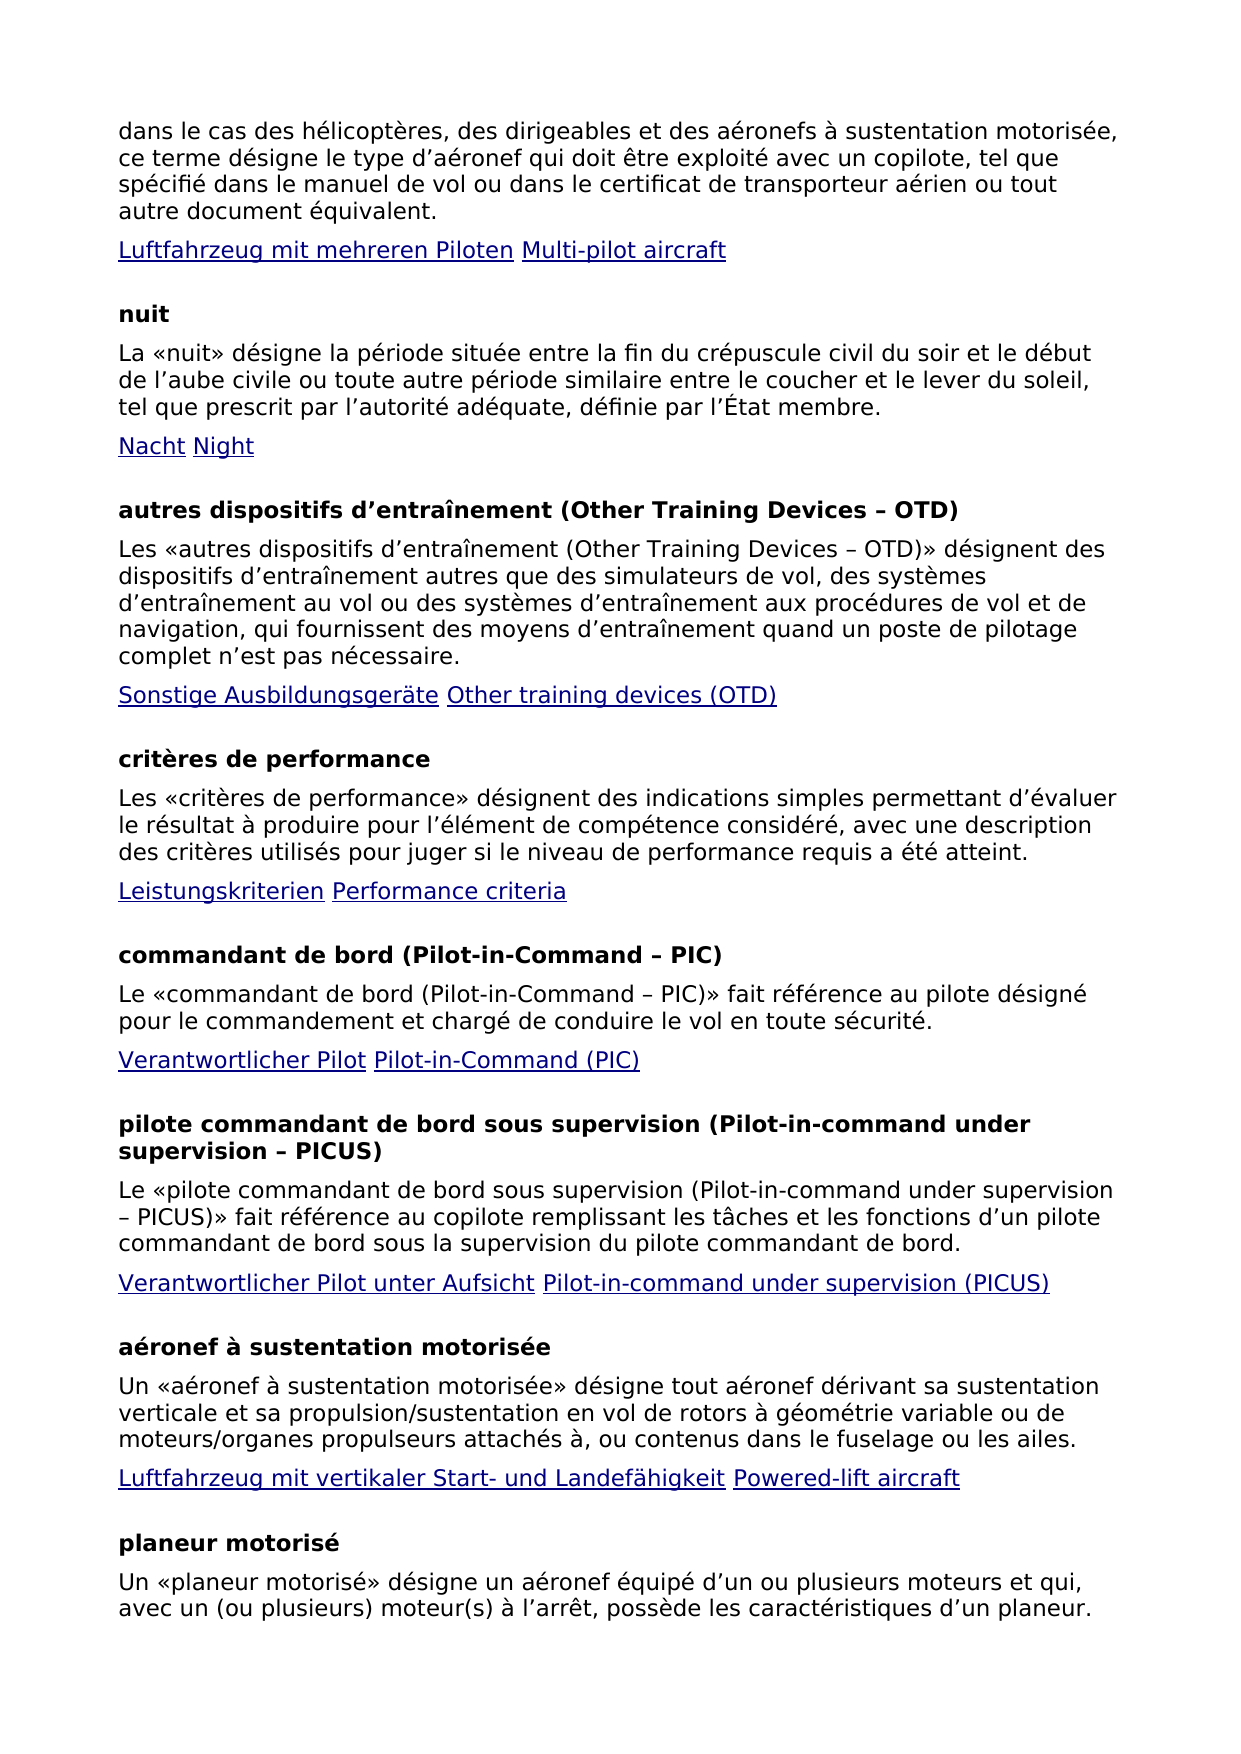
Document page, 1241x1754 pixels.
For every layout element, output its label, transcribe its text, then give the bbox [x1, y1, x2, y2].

subtitle critères de performance [118, 746, 1122, 773]
text Les «critères de performance» désignent des indications simples permettant d’évaluer le résultat à produire pour l’élément de compétence considéré, avec une description des critères utilisés pour juger si le niveau de performance requis a été atteint. [118, 786, 1122, 866]
text Verantwortlicher Pilot unter Aufsicht Pilot-in-command under supervision (PICUS) [118, 1270, 1122, 1296]
text Verantwortlicher Pilot Pilot-in-Command (PIC) [118, 1047, 1122, 1074]
text Luftfahrzeug mit mehreren Piloten Multi-pilot aircraft [118, 237, 1122, 264]
text Un «planeur motorisé» désigne un aéronef équipé d’un ou plusieurs moteurs et qui, avec un (ou plusieurs) moteur(s) à l’arrêt, possède les caractéristiques d’un planeur. [118, 1569, 1122, 1622]
subtitle aéronef à sustentation motorisée [118, 1334, 1122, 1361]
text Le «commandant de bord (Pilot-in-Command – PIC)» fait référence au pilote désigné pour le commandement et chargé de conduire le vol en toute sécurité. [118, 981, 1122, 1035]
text Leistungskriterien Performance criteria [118, 878, 1122, 905]
subtitle pilote commandant de bord sous supervision (Pilot-in-command under supervision – PICUS) [118, 1111, 1122, 1165]
text dans le cas des hélicoptères, des dirigeables et des aéronefs à sustentation motorisée, ce terme désigne le type d’aéronef qui doit être exploité avec un copilote, tel que spécifié dans le manuel de vol ou dans le certificat de transporteur aérien ou tout autre document équivalent. [118, 118, 1122, 225]
text Le «pilote commandant de bord sous supervision (Pilot-in-command under supervision – PICUS)» fait référence au copilote remplissant les tâches et les fonctions d’un pilote commandant de bord sous la supervision du pilote commandant de bord. [118, 1177, 1122, 1257]
text La «nuit» désigne la période située entre la fin du crépuscule civil du soir et le début de l’aube civile ou toute autre période similaire entre le coucher et le lever du soleil, tel que prescrit par l’autorité adéquate, définie par l’État membre. [118, 341, 1122, 421]
subtitle planeur motorisé [118, 1530, 1122, 1556]
text Un «aéronef à sustentation motorisée» désigne tout aéronef dérivant sa sustentation verticale et sa propulsion/sustentation en vol de rotors à géométrie variable ou de moteurs/organes propulseurs attachés à, ou contenus dans le fuselage ou les ailes. [118, 1373, 1122, 1453]
text Sonstige Ausbildungsgeräte Other training devices (OTD) [118, 682, 1122, 709]
subtitle nuit [118, 301, 1122, 328]
subtitle autres dispositifs d’entraînement (Other Training Devices – OTD) [118, 497, 1122, 524]
text Nacht Night [118, 433, 1122, 460]
subtitle commandant de bord (Pilot-in-Command – PIC) [118, 942, 1122, 969]
text Les «autres dispositifs d’entraînement (Other Training Devices – OTD)» désignent des dispositifs d’entraînement autres que des simulateurs de vol, des systèmes d’entraînement au vol ou des systèmes d’entraînement aux procédures de vol et de navigation, qui fournissent des moyens d’entraînement quand un poste de pilotage complet n’est pas nécessaire. [118, 536, 1122, 670]
text Luftfahrzeug mit vertikaler Start- und Landefähigkeit Powered-lift aircraft [118, 1466, 1122, 1492]
